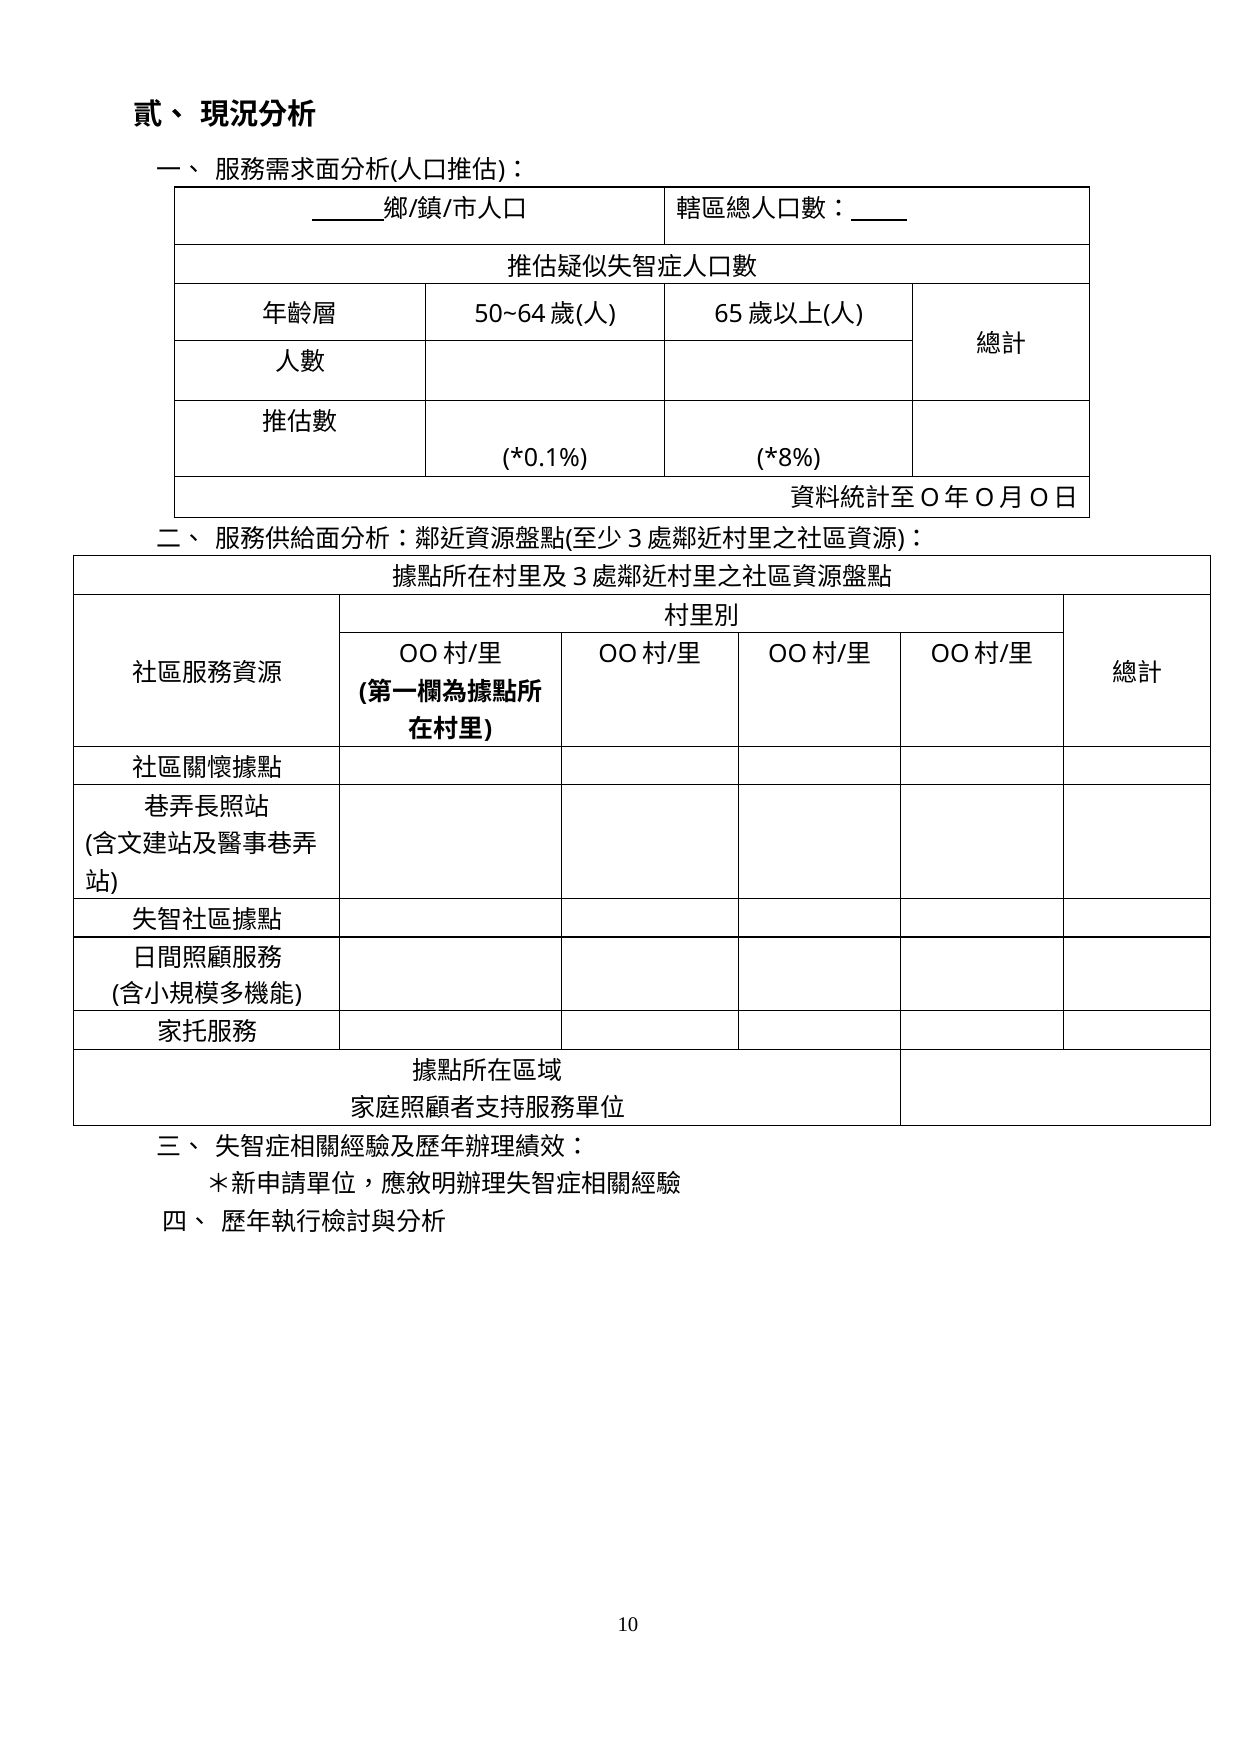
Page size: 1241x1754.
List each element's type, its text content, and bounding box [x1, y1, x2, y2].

table_cell 65歲以上(人) [665, 284, 912, 340]
table_cell 社區服務資源 [74, 595, 339, 746]
table_cell [901, 1011, 1063, 1048]
table_cell [1064, 938, 1210, 1010]
table_cell [340, 785, 561, 898]
table_cell [562, 899, 738, 936]
table_cell [901, 785, 1063, 898]
table_cell [1064, 1011, 1210, 1048]
table_cell [739, 1011, 900, 1048]
table_cell [901, 938, 1063, 1010]
table_cell [340, 938, 561, 1010]
table_cell [340, 1011, 561, 1048]
table_cell [901, 1050, 1210, 1124]
table_cell 資料統計至O年O月O日 [175, 477, 1089, 517]
table_cell [913, 401, 1089, 476]
table_header 鄉/鎮/市人口 [175, 188, 664, 244]
table_cell 社區關懷據點 [74, 747, 339, 784]
list 歷年執行檢討與分析 [162, 1201, 1122, 1238]
table_header 據點所在村里及3處鄰近村里之社區資源盤點 [74, 556, 1210, 594]
table_cell [562, 785, 738, 898]
table_cell [1064, 747, 1210, 784]
table_cell [739, 938, 900, 1010]
table_cell 巷弄長照站 (含文建站及醫事巷弄站) [74, 785, 339, 898]
list 服務供給面分析：鄰近資源盤點(至少3處鄰近村里之社區資源)： [156, 518, 1122, 555]
list 失智症相關經驗及歷年辦理績效： [156, 1126, 1122, 1163]
table_cell [739, 747, 900, 784]
table_cell [1064, 785, 1210, 898]
table_header 轄區總人口數： [665, 188, 1089, 244]
table_cell OO村/里 (第一欄為據點所在村里) [340, 633, 561, 746]
table_cell 村里別 [340, 595, 1063, 632]
table_cell 日間照顧服務 (含小規模多機能) [74, 938, 339, 1010]
table_cell [901, 747, 1063, 784]
table_cell 推估數 [175, 401, 425, 476]
table_cell 50~64歲(人) [426, 284, 664, 340]
list 現況分析 [133, 74, 1122, 149]
table_cell OO村/里 [901, 633, 1063, 746]
table_cell [562, 1011, 738, 1048]
table_cell [426, 341, 664, 400]
table_cell 推估疑似失智症人口數 [175, 245, 1089, 283]
table_cell 總計 [913, 284, 1089, 400]
table_cell [739, 899, 900, 936]
table_cell [665, 341, 912, 400]
table_cell [340, 747, 561, 784]
table_cell 總計 [1064, 595, 1210, 746]
table_cell [340, 899, 561, 936]
table_cell OO村/里 [562, 633, 738, 746]
table_cell 失智社區據點 [74, 899, 339, 936]
table_cell 人數 [175, 341, 425, 400]
table_cell [901, 899, 1063, 936]
table_cell OO村/里 [739, 633, 900, 746]
table_cell (*0.1%) [426, 401, 664, 476]
table_cell [739, 785, 900, 898]
table_cell [562, 938, 738, 1010]
list 服務需求面分析(人口推估)： [156, 149, 1122, 186]
table_cell 年齡層 [175, 284, 425, 340]
table_cell 據點所在區域 家庭照顧者支持服務單位 [74, 1050, 900, 1124]
table_cell [1064, 899, 1210, 936]
table_cell (*8%) [665, 401, 912, 476]
table_cell [562, 747, 738, 784]
text ＊新申請單位，應敘明辦理失智症相關經驗 [207, 1163, 1122, 1201]
table_cell 家托服務 [74, 1011, 339, 1048]
